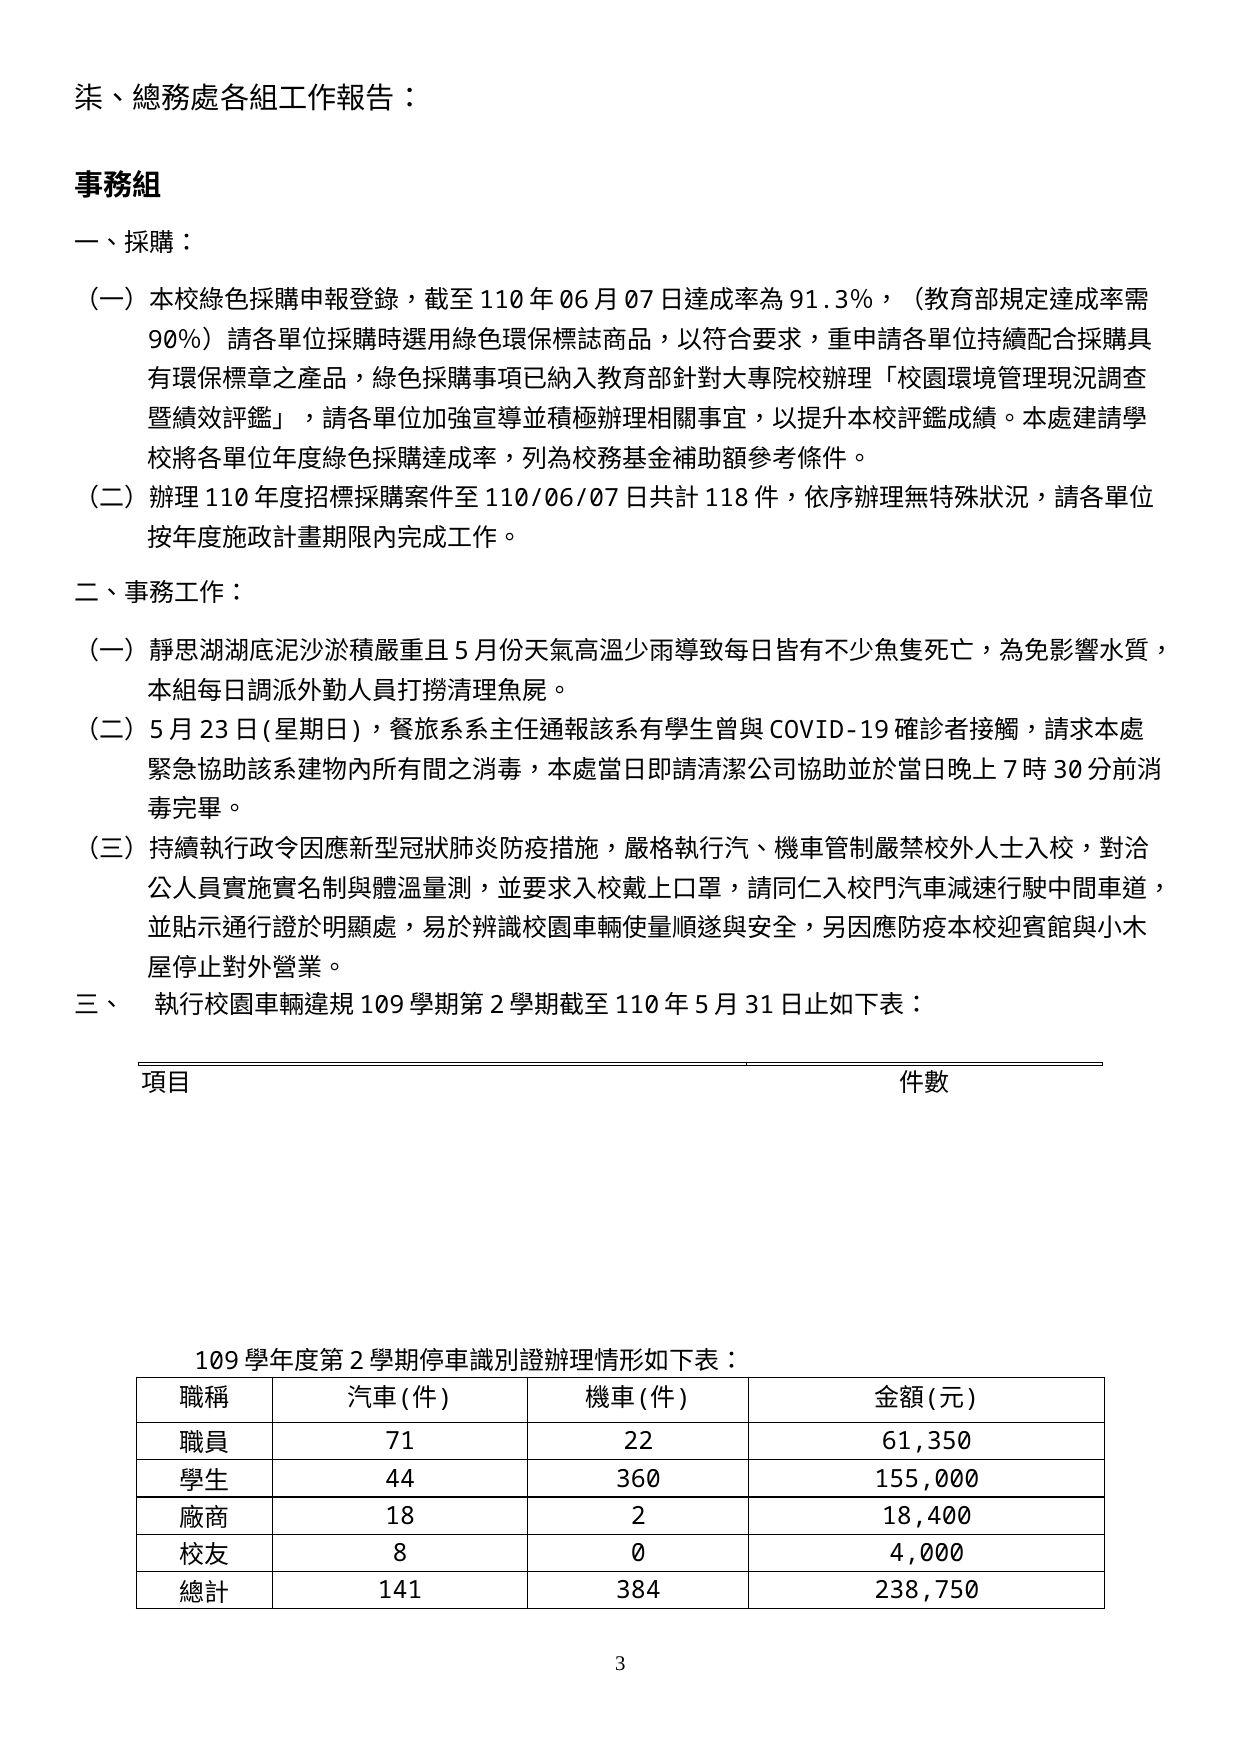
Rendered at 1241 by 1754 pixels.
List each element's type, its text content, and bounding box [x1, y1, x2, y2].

text （三）持續執行政令因應新型冠狀肺炎防疫措施，嚴格執行汽、機車管制嚴禁校外人士入校，對洽公人員實施實名制與體溫量測，並要求入校戴上口罩，請同仁入校門汽車減速行駛中間車道，並貼示通行證於明顯處，易於辨識校園車輛使量順遂與安全，另因應防疫本校迎賓館與小木屋停止對外營業。 [74, 826, 1167, 984]
text （二）辦理110年度招標採購案件至110/06/07日共計118件，依序辦理無特殊狀況，請各單位按年度施政計畫期限內完成工作。 [74, 475, 1167, 554]
text 109學年度第2學期停車識別證辦理情形如下表： [74, 1340, 1167, 1377]
table_cell 廠商 [137, 1498, 272, 1534]
list 採購： [74, 222, 1167, 258]
table_cell 總計 [137, 1572, 272, 1608]
list 事務工作： [74, 573, 1167, 609]
table_cell 22 [528, 1423, 748, 1459]
table_cell 校友 [137, 1535, 272, 1571]
text 柒、總務處各組工作報告： [74, 75, 1167, 117]
table_cell 71 [273, 1423, 527, 1459]
table_cell 4,000 [749, 1535, 1104, 1571]
table_cell 學生 [137, 1460, 272, 1496]
table_cell 61,350 [749, 1423, 1104, 1459]
table_cell 44 [273, 1460, 527, 1496]
table_cell 0 [528, 1535, 748, 1571]
table_cell 18,400 [749, 1498, 1104, 1534]
table_cell 238,750 [749, 1572, 1104, 1608]
table_cell 18 [273, 1498, 527, 1534]
table_cell 155,000 [749, 1460, 1104, 1496]
text （二）5月23日(星期日)，餐旅系系主任通報該系有學生曾與COVID-19確診者接觸，請求本處緊急協助該系建物內所有間之消毒，本處當日即請清潔公司協助並於當日晚上7時30分前消毒完畢。 [74, 707, 1167, 826]
table_cell 384 [528, 1572, 748, 1608]
table_cell 360 [528, 1460, 748, 1496]
table_cell 141 [273, 1572, 527, 1608]
list 執行校園車輛違規109學期第2學期截至110年5月31日止如下表： [74, 984, 1167, 1020]
text 事務組 [74, 161, 1167, 203]
table_cell 職員 [137, 1423, 272, 1459]
table_cell 2 [528, 1498, 748, 1534]
table_header 金額(元) [749, 1378, 1104, 1422]
table_header 機車(件) [528, 1378, 748, 1422]
text （一）本校綠色採購申報登錄，截至110年06月07日達成率為91.3％，（教育部規定達成率需90％）請各單位採購時選用綠色環保標誌商品，以符合要求，重申請各單位持續配合採購具有環保標章之產品，綠色採購事項已納入教育部針對大專院校辦理「校園環境管理現況調查暨績效評鑑」，請各單位加強宣導並積極辦理相關事宜，以提升本校評鑑成績。本處建請學校將各單位年度綠色採購達成率，列為校務基金補助額參考條件。 [74, 277, 1167, 475]
table_header 汽車(件) [273, 1378, 527, 1422]
text （一）靜思湖湖底泥沙淤積嚴重且5月份天氣高溫少雨導致每日皆有不少魚隻死亡，為免影響水質，本組每日調派外勤人員打撈清理魚屍。 [74, 628, 1167, 707]
table_header 職稱 [137, 1378, 272, 1422]
table_cell 8 [273, 1535, 527, 1571]
